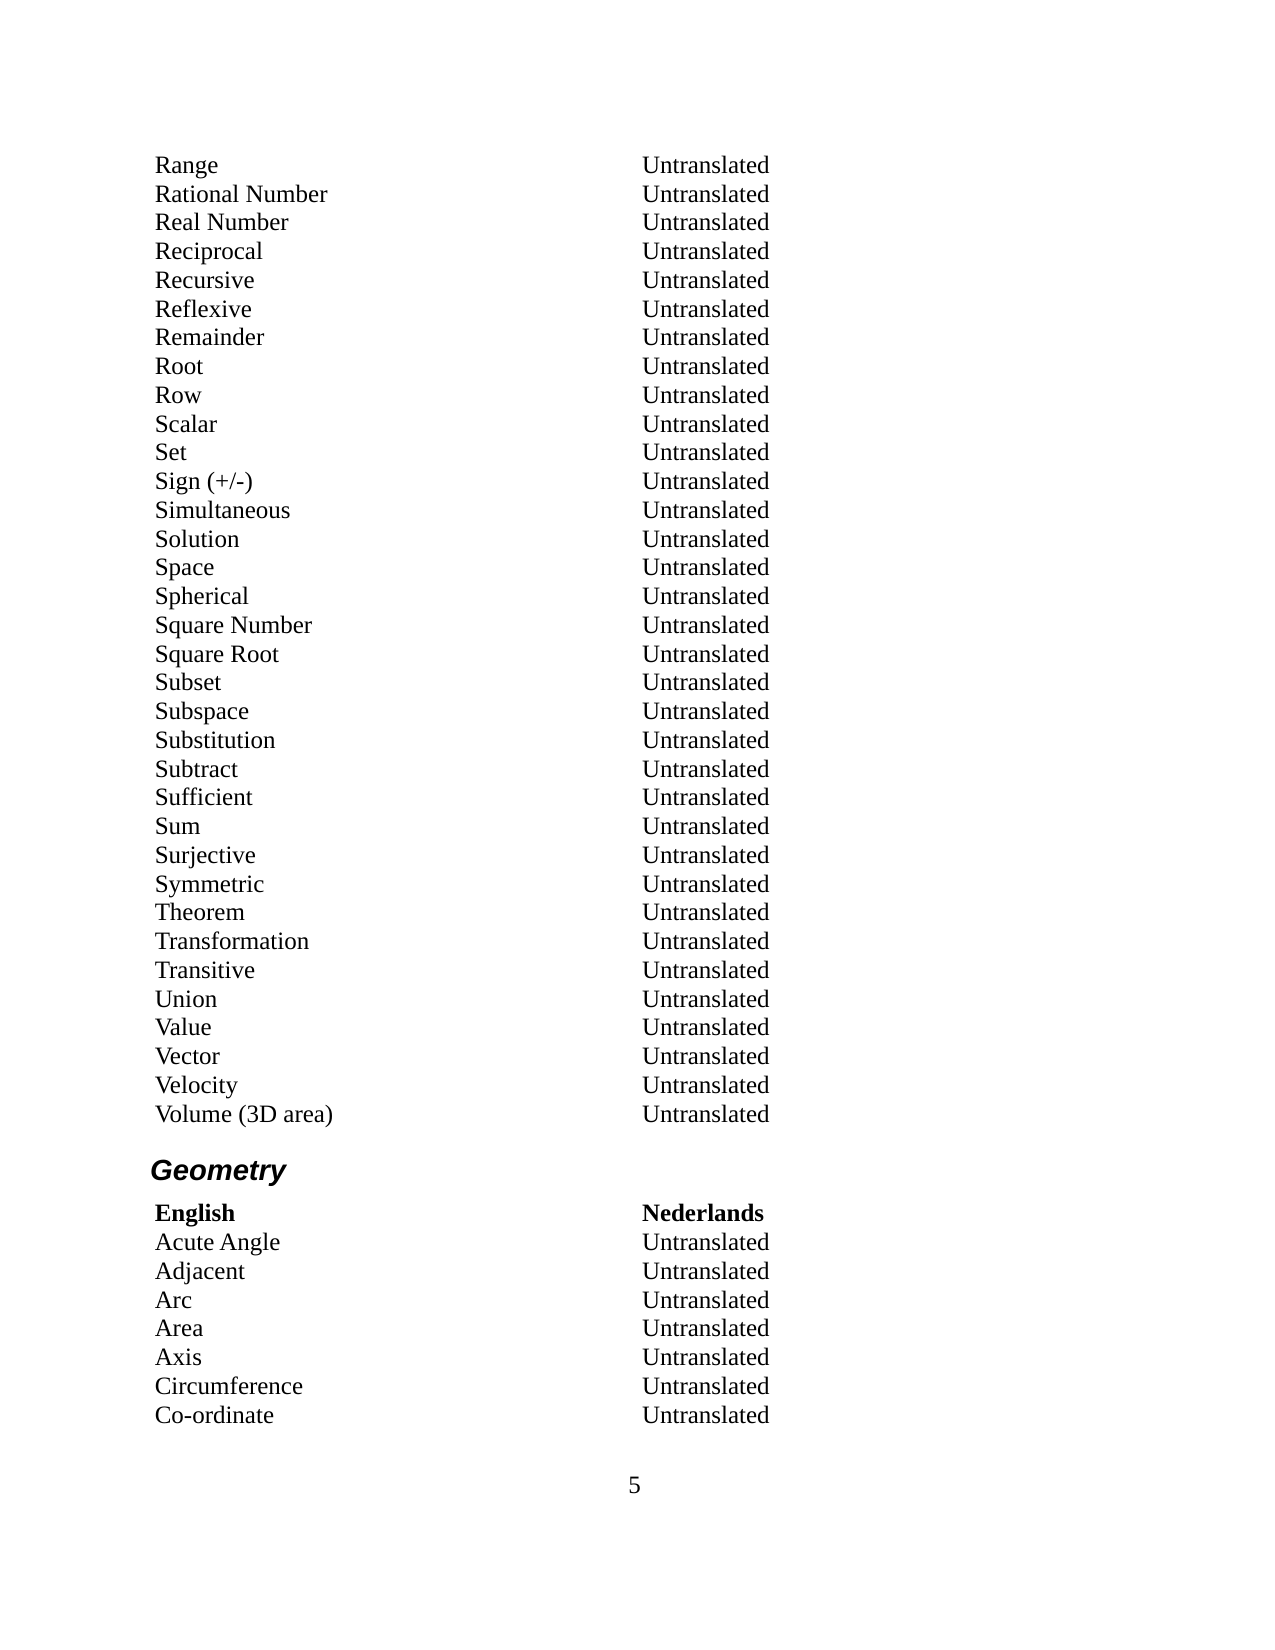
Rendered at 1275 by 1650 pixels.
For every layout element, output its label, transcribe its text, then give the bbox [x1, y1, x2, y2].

table_cell Untranslated [638, 581, 1125, 610]
table_cell Reflexive [150, 294, 637, 322]
table_cell Set [150, 438, 637, 466]
table_cell Untranslated [638, 1371, 1125, 1400]
table_cell Untranslated [638, 1285, 1125, 1313]
table_cell Untranslated [638, 955, 1125, 984]
table_cell Substitution [150, 725, 637, 754]
table_cell Untranslated [638, 1070, 1125, 1099]
table_cell Untranslated [638, 380, 1125, 409]
table_cell Sum [150, 811, 637, 840]
table_cell Sufficient [150, 783, 637, 811]
table_cell Rational Number [150, 179, 637, 207]
table_cell Untranslated [638, 438, 1125, 466]
table_cell Untranslated [638, 1342, 1125, 1371]
table_cell Square Number [150, 610, 637, 639]
table_header English [150, 1199, 637, 1227]
table_cell Transformation [150, 926, 637, 955]
table_cell Untranslated [638, 1256, 1125, 1285]
table_cell Vector [150, 1041, 637, 1070]
table_cell Untranslated [638, 754, 1125, 782]
table_cell Untranslated [638, 524, 1125, 552]
table_cell Untranslated [638, 553, 1125, 581]
table_cell Untranslated [638, 984, 1125, 1012]
table_cell Untranslated [638, 1400, 1125, 1428]
table_header Nederlands [638, 1199, 1125, 1227]
table_cell Subtract [150, 754, 637, 782]
table_cell Untranslated [638, 409, 1125, 437]
table_cell Reciprocal [150, 236, 637, 265]
table_cell Untranslated [638, 294, 1125, 322]
table_cell Untranslated [638, 926, 1125, 955]
table_cell Untranslated [638, 1013, 1125, 1041]
table_cell Untranslated [638, 236, 1125, 265]
table_cell Simultaneous [150, 495, 637, 524]
table_cell Arc [150, 1285, 637, 1313]
table_cell Row [150, 380, 637, 409]
table_cell Untranslated [638, 1227, 1125, 1256]
table_cell Area [150, 1314, 637, 1342]
table_cell Untranslated [638, 840, 1125, 869]
table_cell Spherical [150, 581, 637, 610]
table_cell Untranslated [638, 150, 1125, 179]
table_cell Remainder [150, 323, 637, 351]
table_cell Untranslated [638, 1314, 1125, 1342]
table_cell Symmetric [150, 869, 637, 897]
table_cell Untranslated [638, 495, 1125, 524]
table_cell Subspace [150, 696, 637, 725]
table_cell Space [150, 553, 637, 581]
table_cell Square Root [150, 639, 637, 667]
table_cell Transitive [150, 955, 637, 984]
table_cell Untranslated [638, 265, 1125, 294]
table_cell Untranslated [638, 179, 1125, 207]
table_cell Union [150, 984, 637, 1012]
table_cell Circumference [150, 1371, 637, 1400]
table_cell Untranslated [638, 466, 1125, 495]
table_cell Untranslated [638, 725, 1125, 754]
subtitle Geometry [150, 1152, 1125, 1186]
table_cell Untranslated [638, 783, 1125, 811]
table_cell Root [150, 351, 637, 380]
table_cell Sign (+/-) [150, 466, 637, 495]
table_cell Velocity [150, 1070, 637, 1099]
table_cell Untranslated [638, 696, 1125, 725]
table_cell Untranslated [638, 898, 1125, 926]
table_cell Adjacent [150, 1256, 637, 1285]
table_cell Co-ordinate [150, 1400, 637, 1428]
table_cell Value [150, 1013, 637, 1041]
table_cell Untranslated [638, 811, 1125, 840]
table_cell Untranslated [638, 668, 1125, 696]
table_cell Untranslated [638, 1041, 1125, 1070]
table_cell Solution [150, 524, 637, 552]
table_cell Untranslated [638, 208, 1125, 236]
table_cell Surjective [150, 840, 637, 869]
table_cell Axis [150, 1342, 637, 1371]
table_cell Untranslated [638, 639, 1125, 667]
table_cell Volume (3D area) [150, 1099, 637, 1127]
table_cell Untranslated [638, 1099, 1125, 1127]
table_cell Scalar [150, 409, 637, 437]
table_cell Untranslated [638, 351, 1125, 380]
table_cell Untranslated [638, 610, 1125, 639]
table_cell Untranslated [638, 869, 1125, 897]
table_cell Range [150, 150, 637, 179]
table_cell Untranslated [638, 323, 1125, 351]
table_cell Real Number [150, 208, 637, 236]
table_cell Acute Angle [150, 1227, 637, 1256]
table_cell Subset [150, 668, 637, 696]
table_cell Theorem [150, 898, 637, 926]
table_cell Recursive [150, 265, 637, 294]
